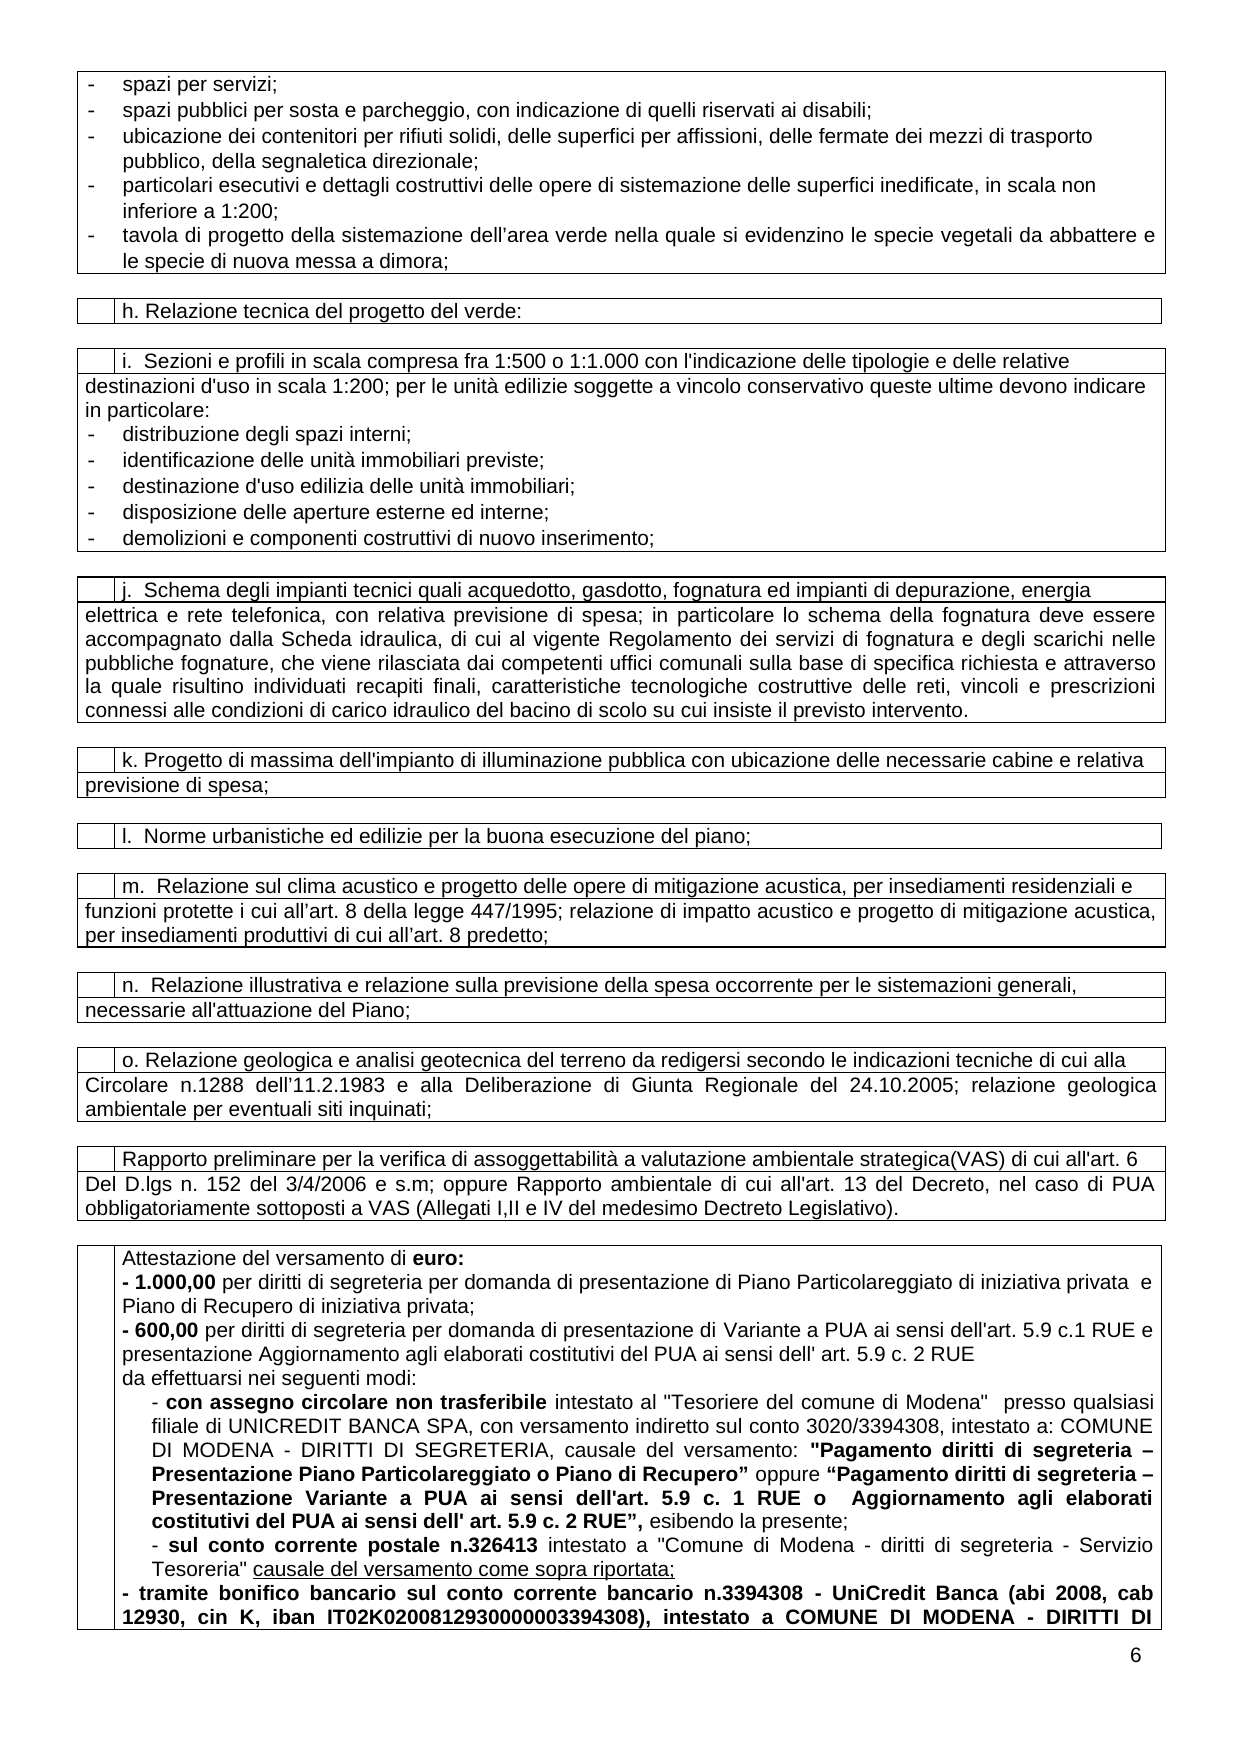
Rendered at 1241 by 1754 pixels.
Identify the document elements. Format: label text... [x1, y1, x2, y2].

table_header h. Relazione tecnica del progetto del verde: [115, 299, 1161, 323]
table_header [78, 824, 114, 847]
table_header [78, 349, 114, 373]
table_header o. Relazione geologica e analisi geotecnica del terreno da redigersi secondo le indicazioni tecniche di cui alla [115, 1048, 1165, 1072]
table_cell necessarie all'attuazione del Piano; [78, 998, 1165, 1022]
table_header k. Progetto di massima dell'impianto di illuminazione pubblica con ubicazione delle necessarie cabine e relativa [115, 748, 1165, 772]
table_header [78, 578, 114, 601]
table_header [78, 748, 114, 772]
table_header [78, 973, 114, 997]
table_cell Circolare n.1288 dell’11.2.1983 e alla Deliberazione di Giunta Regionale del 24.10.2005; relazione geologica ambientale per eventuali siti inquinati; [78, 1073, 1165, 1121]
table_cell spazi per servizi; spazi pubblici per sosta e parcheggio, con indicazione di quelli riservati ai disabili; ubicazione dei contenitori per rifiuti solidi, delle superfici per affissioni, delle fermate dei mezzi di trasporto pubblico, della segnaletica direzionale; particolari esecutivi e dettagli costruttivi delle opere di sistemazione delle superfici inedificate, in scala non inferiore a 1:200; tavola di progetto della sistemazione dell’area verde nella quale si evidenzino le specie vegetali da abbattere e le specie di nuova messa a dimora; [78, 72, 1165, 273]
table_header [78, 1246, 114, 1629]
table_cell funzioni protette i cui all’art. 8 della legge 447/1995; relazione di impatto acustico e progetto di mitigazione acustica, per insediamenti produttivi di cui all’art. 8 predetto; [78, 899, 1165, 946]
table_header i. Sezioni e profili in scala compresa fra 1:500 o 1:1.000 con l'indicazione delle tipologie e delle relative [115, 349, 1165, 373]
table_header l. Norme urbanistiche ed edilizie per la buona esecuzione del piano; [115, 824, 1161, 847]
table_header m. Relazione sul clima acustico e progetto delle opere di mitigazione acustica, per insediamenti residenziali e [115, 874, 1165, 897]
table_header n. Relazione illustrativa e relazione sulla previsione della spesa occorrente per le sistemazioni generali, [115, 973, 1165, 997]
table_header [78, 1147, 114, 1171]
table_cell previsione di spesa; [78, 773, 1165, 797]
table_header Attestazione del versamento di euro: - 1.000,00 per diritti di segreteria per domanda di presentazione di Piano Particolareggiato di iniziativa privata e Piano di Recupero di iniziativa privata; - 600,00 per diritti di segreteria per domanda di presentazione di Variante a PUA ai sensi dell'art. 5.9 c.1 RUE e presentazione Aggiornamento agli elaborati costitutivi del PUA ai sensi dell' art. 5.9 c. 2 RUE da effettuarsi nei seguenti modi: - con assegno circolare non trasferibile intestato al "Tesoriere del comune di Modena" presso qualsiasi filiale di UNICREDIT BANCA SPA, con versamento indiretto sul conto 3020/3394308, intestato a: COMUNE DI MODENA - DIRITTI DI SEGRETERIA, causale del versamento: "Pagamento diritti di segreteria – Presentazione Piano Particolareggiato o Piano di Recupero” oppure “Pagamento diritti di segreteria – Presentazione Variante a PUA ai sensi dell'art. 5.9 c. 1 RUE o Aggiornamento agli elaborati costitutivi del PUA ai sensi dell' art. 5.9 c. 2 RUE”, esibendo la presente; - sul conto corrente postale n.326413 intestato a "Comune di Modena - diritti di segreteria - Servizio Tesoreria" causale del versamento come sopra riportata; - tramite bonifico bancario sul conto corrente bancario n.3394308 - UniCredit Banca (abi 2008, cab 12930, cin K, iban IT02K0200812930000003394308), intestato a COMUNE DI MODENA - DIRITTI DI [115, 1246, 1161, 1629]
table_header [78, 299, 114, 323]
table_cell elettrica e rete telefonica, con relativa previsione di spesa; in particolare lo schema della fognatura deve essere accompagnato dalla Scheda idraulica, di cui al vigente Regolamento dei servizi di fognatura e degli scarichi nelle pubbliche fognature, che viene rilasciata dai competenti uffici comunali sulla base di specifica richiesta e attraverso la quale risultino individuati recapiti finali, caratteristiche tecnologiche costruttive delle reti, vincoli e prescrizioni connessi alle condizioni di carico idraulico del bacino di scolo su cui insiste il previsto intervento. [78, 603, 1165, 722]
table_cell Del D.lgs n. 152 del 3/4/2006 e s.m; oppure Rapporto ambientale di cui all'art. 13 del Decreto, nel caso di PUA obbligatoriamente sottoposti a VAS (Allegati I,II e IV del medesimo Dectreto Legislativo). [78, 1172, 1165, 1220]
table_cell destinazioni d'uso in scala 1:200; per le unità edilizie soggette a vincolo conservativo queste ultime devono indicare in particolare: distribuzione degli spazi interni; identificazione delle unità immobiliari previste; destinazione d'uso edilizia delle unità immobiliari; disposizione delle aperture esterne ed interne; demolizioni e componenti costruttivi di nuovo inserimento; [78, 374, 1165, 551]
table_header [78, 1048, 114, 1072]
table_header j. Schema degli impianti tecnici quali acquedotto, gasdotto, fognatura ed impianti di depurazione, energia [115, 578, 1165, 601]
table_header Rapporto preliminare per la verifica di assoggettabilità a valutazione ambientale strategica(VAS) di cui all'art. 6 [115, 1147, 1165, 1171]
table_header [78, 874, 114, 897]
